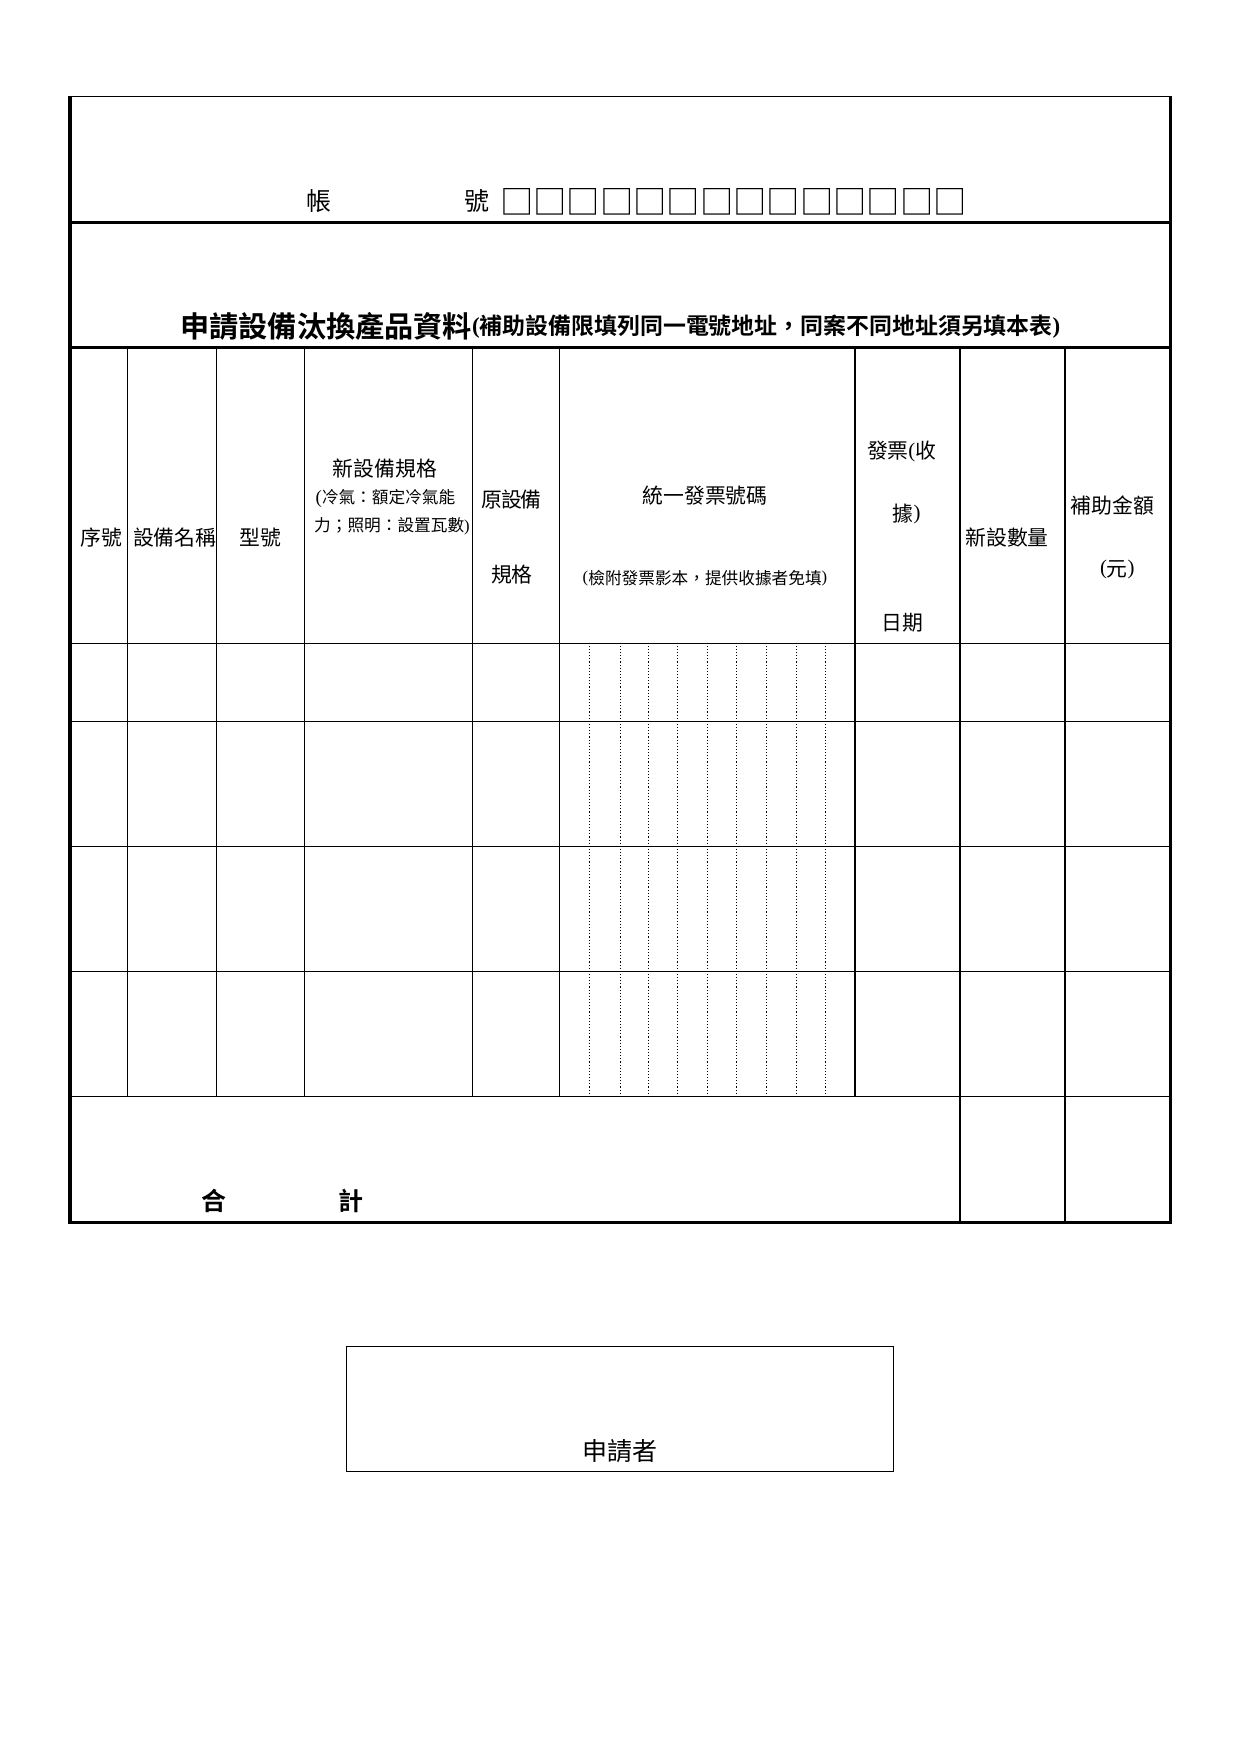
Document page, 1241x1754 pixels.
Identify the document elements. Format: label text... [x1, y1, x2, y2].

table_cell [856, 722, 959, 846]
table_cell [648, 644, 678, 721]
table_cell [1066, 972, 1169, 1096]
table_cell [826, 847, 854, 971]
table_cell [72, 847, 127, 971]
table_cell [1066, 1097, 1169, 1221]
table_cell [305, 972, 472, 1096]
table_cell [961, 644, 1064, 721]
table_cell 型號 [217, 349, 304, 643]
table_cell 申請設備汰換產品資料(補助設備限填列同一電號地址，同案不同地址須另填本表) [72, 224, 1169, 346]
table_cell [589, 644, 620, 721]
table_cell [766, 972, 796, 1096]
table_cell [648, 722, 678, 846]
table_cell 原設備 規格 [473, 349, 559, 643]
table_cell 發票(收據) 日期 [856, 349, 959, 643]
table_cell [708, 644, 737, 721]
table_cell [128, 722, 216, 846]
table_cell [796, 722, 826, 846]
table_cell [678, 722, 707, 846]
table_cell [560, 847, 589, 971]
table_cell [473, 644, 559, 721]
table_cell [737, 972, 766, 1096]
table_cell [708, 722, 737, 846]
table_cell 統一發票號碼 (檢附發票影本，提供收據者免填) [560, 349, 854, 643]
table_cell [473, 972, 559, 1096]
table_cell [826, 644, 854, 721]
table_header 申請者 [347, 1347, 893, 1471]
table_cell [737, 644, 766, 721]
table_cell [560, 722, 589, 846]
table_cell [560, 972, 589, 1096]
table_cell [648, 972, 678, 1096]
table_cell [620, 722, 648, 846]
table_cell [961, 972, 1064, 1096]
table_cell [766, 644, 796, 721]
table_cell [961, 847, 1064, 971]
table_cell [305, 644, 472, 721]
table_cell [737, 847, 766, 971]
table_cell [473, 722, 559, 846]
table_cell 補助金額(元) [1066, 349, 1169, 643]
table_cell 帳 號 □□□□□□□□□□□□□□ [72, 97, 1169, 221]
table_cell [961, 1097, 1064, 1221]
table_cell [961, 722, 1064, 846]
table_cell [648, 847, 678, 971]
table_cell 合 計 [72, 1097, 959, 1221]
table_cell [128, 644, 216, 721]
table_cell [473, 847, 559, 971]
table_cell [72, 644, 127, 721]
table_cell [72, 722, 127, 846]
table_cell 新設備規格 (冷氣：額定冷氣能力；照明：設置瓦數) [305, 349, 472, 643]
table_cell [766, 847, 796, 971]
table_cell 設備名稱 [128, 349, 216, 643]
table_cell [217, 847, 304, 971]
table_cell [678, 847, 707, 971]
table_cell [678, 972, 707, 1096]
table_cell [620, 972, 648, 1096]
table_cell [620, 847, 648, 971]
table_cell [217, 972, 304, 1096]
table_cell [589, 847, 620, 971]
table_cell [560, 644, 589, 721]
table_cell [766, 722, 796, 846]
table_cell [796, 972, 826, 1096]
table_cell [826, 722, 854, 846]
table_cell [305, 722, 472, 846]
table_cell [796, 644, 826, 721]
table_cell [217, 722, 304, 846]
table_cell [305, 847, 472, 971]
table_cell [128, 847, 216, 971]
table_cell [589, 722, 620, 846]
table_cell [589, 972, 620, 1096]
table_cell [856, 847, 959, 971]
table_cell [1066, 644, 1169, 721]
table_cell [1066, 722, 1169, 846]
table_cell [128, 972, 216, 1096]
table_cell [826, 972, 854, 1096]
table_cell [708, 972, 737, 1096]
table_cell [708, 847, 737, 971]
table_cell [678, 644, 707, 721]
table_cell 序號 [72, 349, 127, 643]
table_cell [217, 644, 304, 721]
table_cell 新設數量 [961, 349, 1064, 643]
table_cell [856, 972, 959, 1096]
table_cell [737, 722, 766, 846]
table_cell [1066, 847, 1169, 971]
table_cell [856, 644, 959, 721]
table_cell [796, 847, 826, 971]
table_cell [72, 972, 127, 1096]
table_cell [620, 644, 648, 721]
